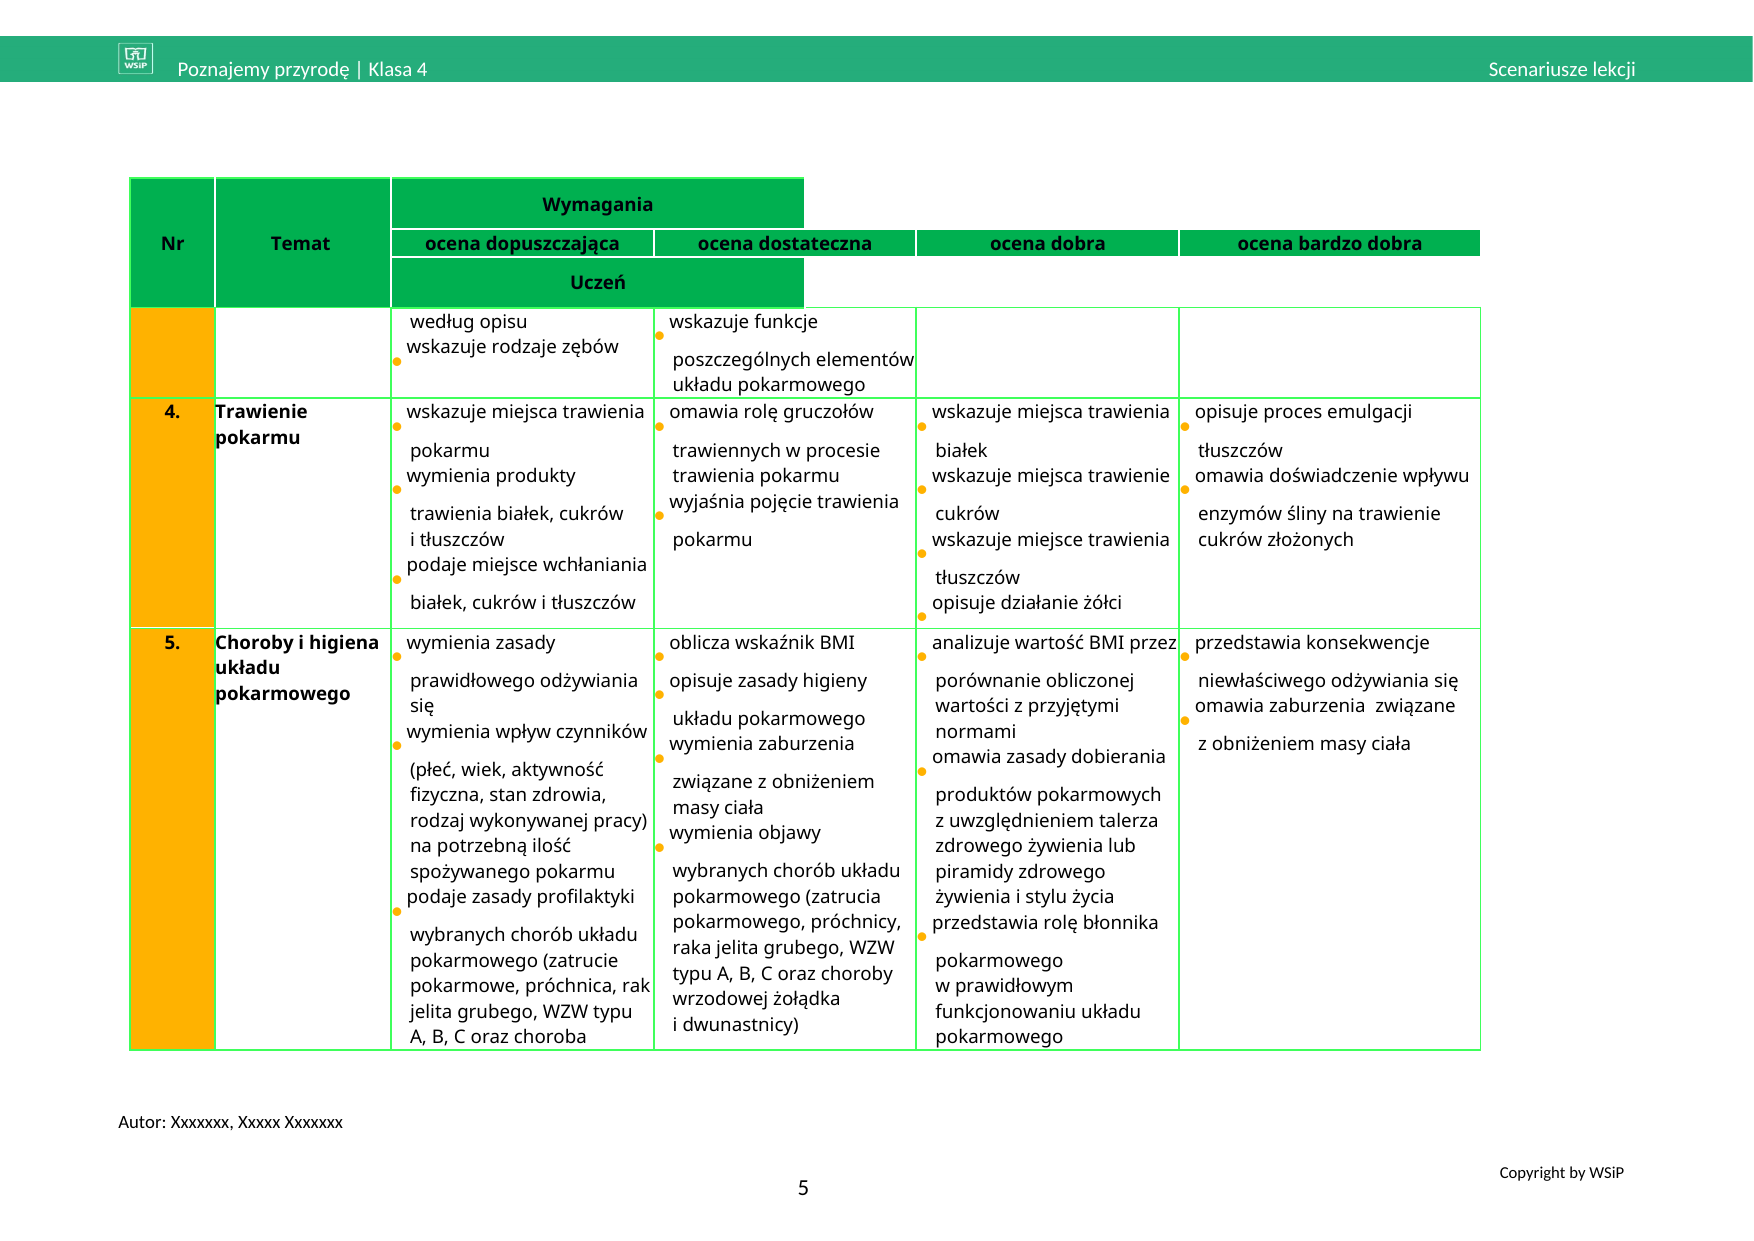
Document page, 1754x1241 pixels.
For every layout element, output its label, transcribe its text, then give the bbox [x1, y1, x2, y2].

table_cell Uczeń [392, 258, 804, 307]
table_cell ocena bardzo dobra [1180, 230, 1480, 256]
table_cell Choroby i higiena układu pokarmowego [216, 629, 390, 1049]
table_cell ocena dostateczna [655, 230, 915, 256]
table_cell [131, 308, 214, 397]
table_cell ● przedstawia konsekwencje niewłaściwego odżywiania się ● omawia zaburzenia związane z obniżeniem masy ciała [1180, 629, 1480, 1049]
table_header Temat [216, 179, 390, 307]
table_cell ● omawia rolę gruczołów trawiennych w procesie trawienia pokarmu ● wyjaśnia pojęcie trawienia pokarmu [655, 399, 915, 627]
table_cell ● analizuje wartość BMI przez porównanie obliczonej wartości z przyjętymi normami ● omawia zasady dobierania produktów pokarmowych z uwzględnieniem talerza zdrowego żywienia lub piramidy zdrowego żywienia i stylu życia ● przedstawia rolę błonnika pokarmowego w prawidłowym funkcjonowaniu układu pokarmowego [917, 629, 1178, 1049]
table_cell Trawienie pokarmu [216, 399, 390, 627]
table_cell [1180, 308, 1480, 397]
table_cell ● oblicza wskaźnik BMI ● opisuje zasady higieny układu pokarmowego ● wymienia zaburzenia związane z obniżeniem masy ciała ● wymienia objawy wybranych chorób układu pokarmowego (zatrucia pokarmowego, próchnicy, raka jelita grubego, WZW typu A, B, C oraz choroby wrzodowej żołądka i dwunastnicy) [655, 629, 915, 1049]
table_cell ● wymienia elementy budowy układu pokarmowego ● określa znaczenie zębów w obróbce pokarmu ● wskazuje funkcje poszczególnych elementów układu pokarmowego [655, 308, 915, 397]
table_cell [917, 308, 1178, 397]
table_cell ● rozpoznaje elementy budowy układu pokarmowego na schemacie / modelu / według opisu ● wskazuje rodzaje zębów [392, 309, 653, 397]
table_header Nr [131, 179, 214, 307]
table_cell [216, 308, 390, 397]
table_cell 4. [131, 399, 214, 627]
picture [0, 36, 1753, 82]
table_cell ocena dobra [917, 230, 1178, 256]
table_cell 5. [131, 629, 214, 1049]
table_cell ocena dopuszczająca [392, 230, 653, 256]
table_cell ● wymienia zasady prawidłowego odżywiania się ● wymienia wpływ czynników (płeć, wiek, aktywność fizyczna, stan zdrowia, rodzaj wykonywanej pracy) na potrzebną ilość spożywanego pokarmu ● podaje zasady profilaktyki wybranych chorób układu pokarmowego (zatrucie pokarmowe, próchnica, rak jelita grubego, WZW typu A, B, C oraz choroba wrzodowa żołądka i dwunastnicy) [392, 629, 653, 1049]
table_header Wymagania [392, 179, 804, 228]
table_cell ● wskazuje miejsca trawienia pokarmu ● wymienia produkty trawienia białek, cukrów i tłuszczów ● podaje miejsce wchłaniania białek, cukrów i tłuszczów [392, 399, 653, 627]
table_cell ● opisuje proces emulgacji tłuszczów ● omawia doświadczenie wpływu enzymów śliny na trawienie cukrów złożonych [1180, 399, 1480, 627]
table_cell ● wskazuje miejsca trawienia białek ● wskazuje miejsca trawienie cukrów ● wskazuje miejsce trawienia tłuszczów ● opisuje działanie żółci [917, 399, 1178, 627]
